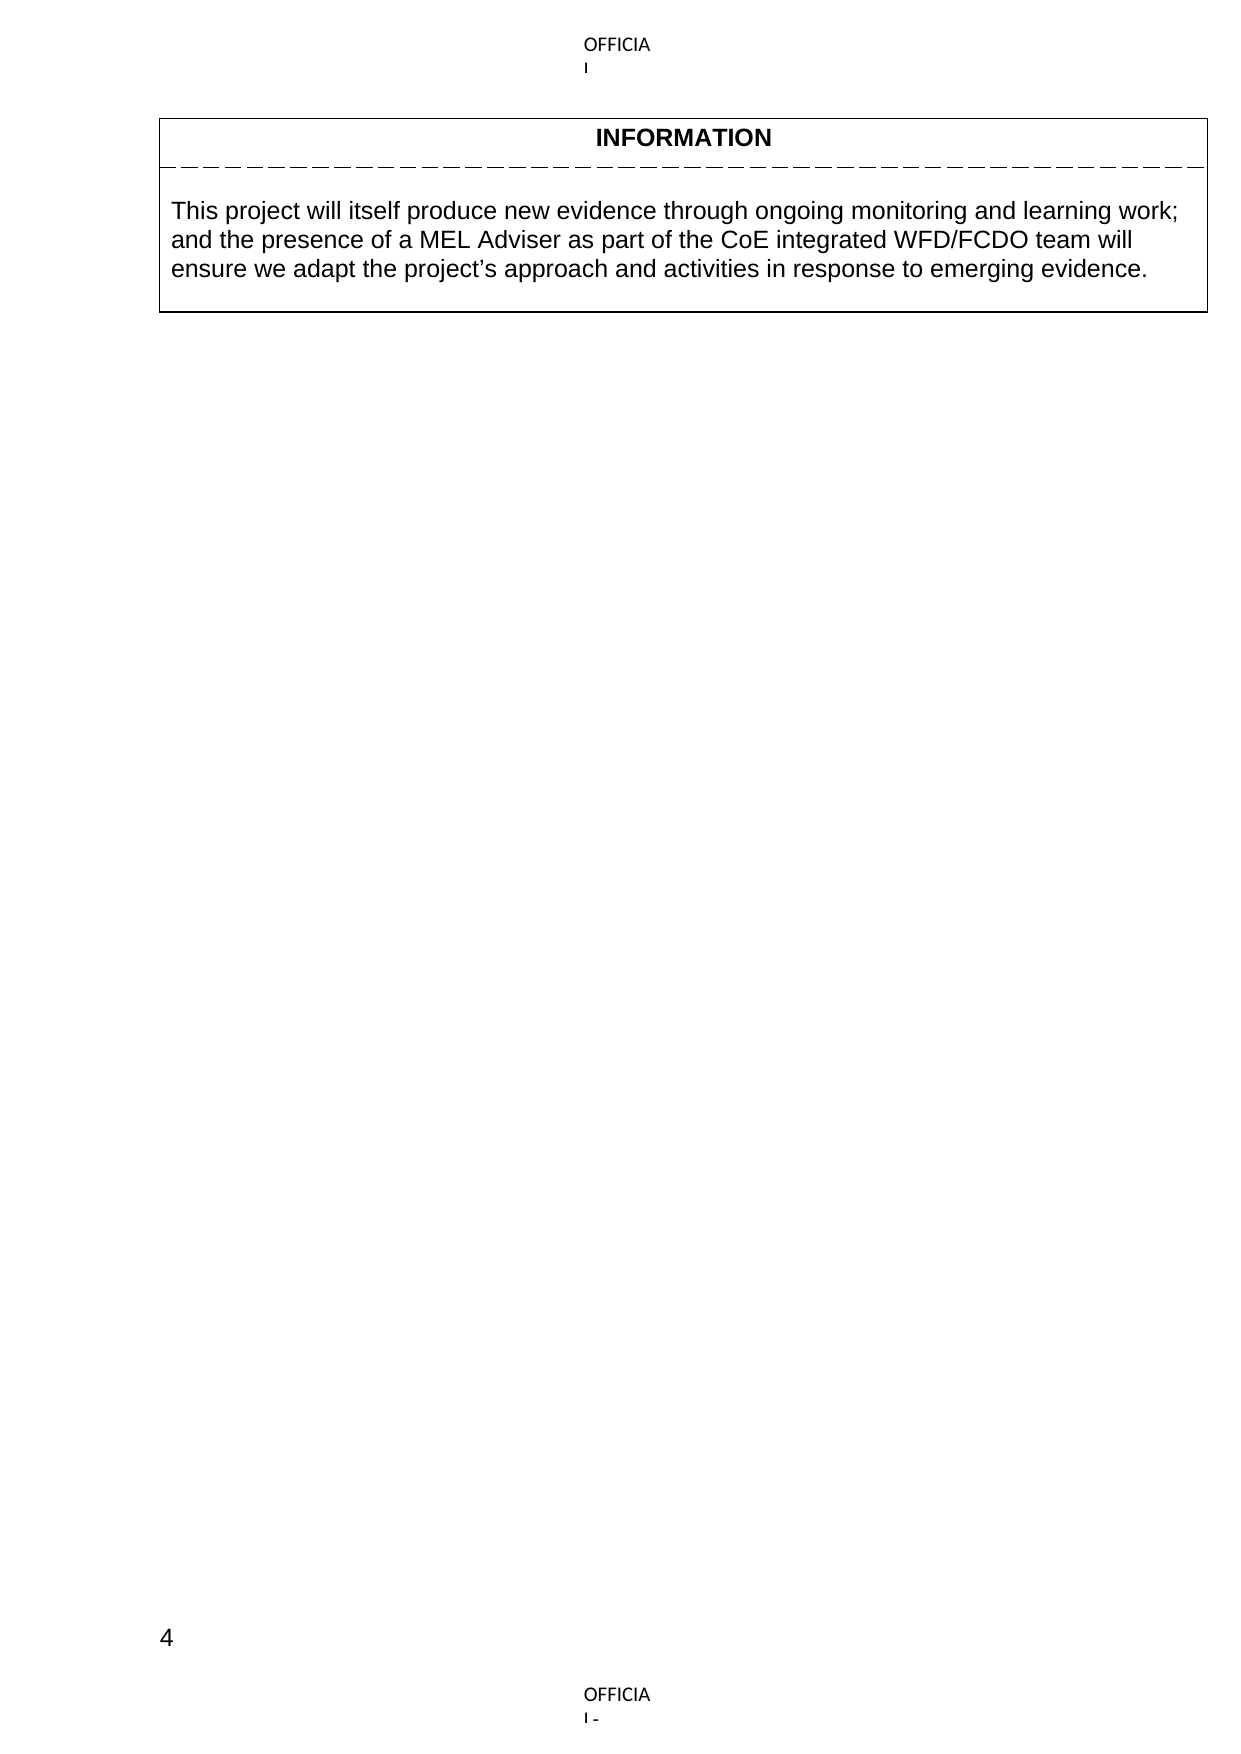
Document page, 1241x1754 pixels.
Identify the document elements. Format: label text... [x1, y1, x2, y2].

table_cell This project will itself produce new evidence through ongoing monitoring and learning work; and the presence of a MEL Adviser as part of the CoE integrated WFD/FCDO team will ensure we adapt the project’s approach and activities in response to emerging evidence. [160, 167, 1207, 311]
table_header INFORMATION [160, 119, 1207, 167]
